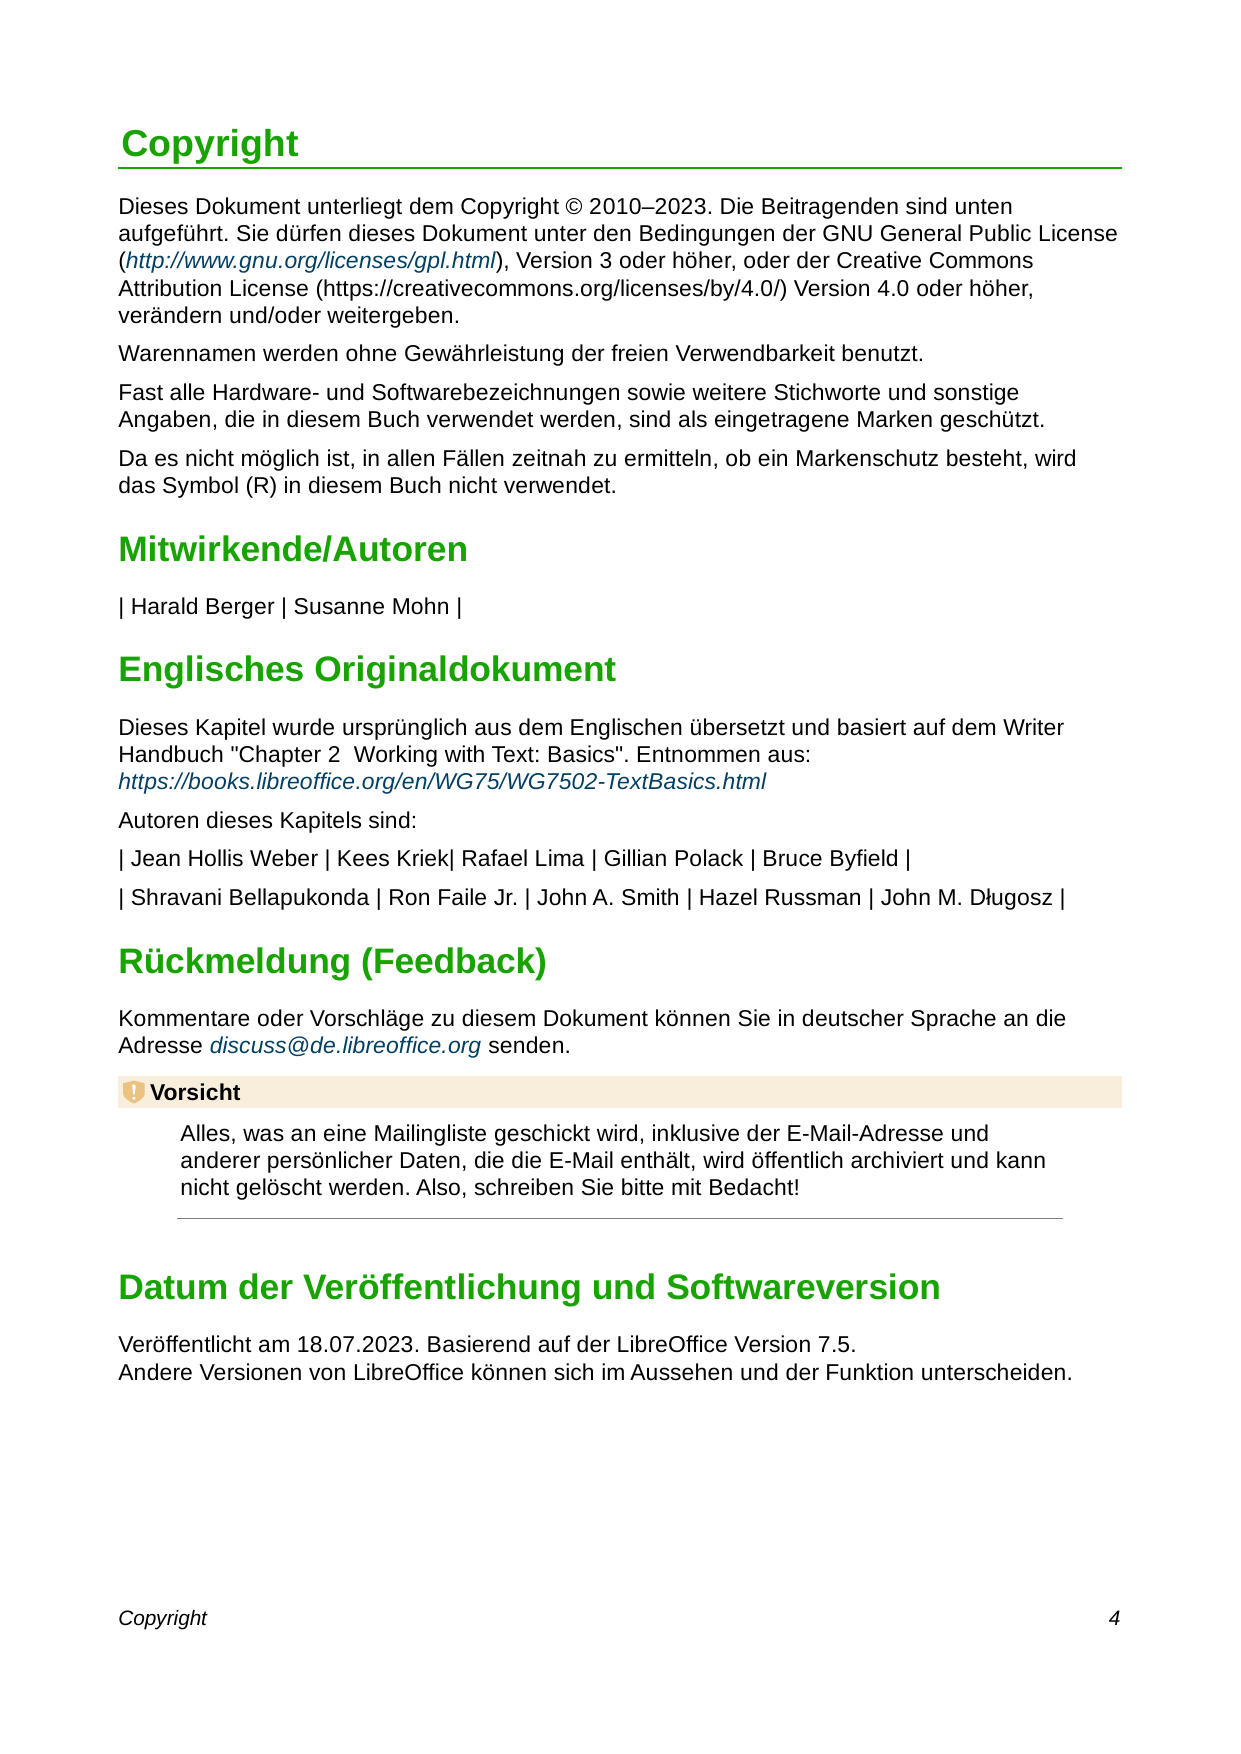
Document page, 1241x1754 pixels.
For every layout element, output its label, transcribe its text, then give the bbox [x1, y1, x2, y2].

text Rückmeldung (Feedback) [118, 940, 1122, 981]
subtitle Copyright [118, 118, 1122, 167]
text Da es nicht möglich ist, in allen Fällen zeitnah zu ermitteln, ob ein Markenschutz besteht, wird das Symbol (R) in diesem Buch nicht verwendet. [118, 444, 1122, 499]
text Warennamen werden ohne Gewährleistung der freien Verwendbarkeit benutzt. [118, 340, 1122, 367]
text Mitwirkende/Autoren [118, 528, 1122, 569]
text Veröffentlicht am 18.07.2023. Basierend auf der LibreOffice Version 7.5. Andere Versionen von LibreOffice können sich im Aussehen und der Funktion unterscheiden. [118, 1331, 1122, 1385]
text Fast alle Hardware- und Softwarebezeichnungen sowie weitere Stichworte und sonstige Angaben, die in diesem Buch verwendet werden, sind als eingetragene Marken geschützt. [118, 379, 1122, 433]
text | Harald Berger | Susanne Mohn | [118, 592, 1122, 619]
text Kommentare oder Vorschläge zu diesem Dokument können Sie in deutscher Sprache an die Adresse discuss@de.libreoffice.org senden. [118, 1004, 1122, 1058]
text Dieses Dokument unterliegt dem Copyright © 2010–2023. Die Beitragenden sind unten aufgeführt. Sie dürfen dieses Dokument unter den Bedingungen der GNU General Public License (http://www.gnu.org/licenses/gpl.html), Version 3 oder höher, oder der Creative Commons Attribution License (https://creativecommons.org/licenses/by/4.0/) Version 4.0 oder höher, verändern und/oder weitergeben. [118, 193, 1122, 328]
text Alles, was an eine Mailingliste geschickt wird, inklusive der E-Mail-Adresse und anderer persönlicher Daten, die die E-Mail enthält, wird öffentlich archiviert und kann nicht gelöscht werden. Also, schreiben Sie bitte mit Bedacht! [177, 1119, 1063, 1218]
text Autoren dieses Kapitels sind: [118, 806, 1122, 833]
text Englisches Originaldokument [118, 649, 1122, 689]
text Dieses Kapitel wurde ursprünglich aus dem Englischen übersetzt und basiert auf dem Writer Handbuch "Chapter 2 Working with Text: Basics". Entnommen aus: https://books.libreoffice.org/en/WG75/WG7502-TextBasics.html [118, 713, 1122, 794]
text | Shravani Bellapukonda | Ron Faile Jr. | John A. Smith | Hazel Russman | John M. Długosz | [118, 884, 1122, 911]
text Datum der Veröffentlichung und Softwareversion [118, 1267, 1122, 1307]
subtitle Vorsicht [118, 1076, 1122, 1108]
text | Jean Hollis Weber | Kees Kriek| Rafael Lima | Gillian Polack | Bruce Byfield | [118, 845, 1122, 872]
